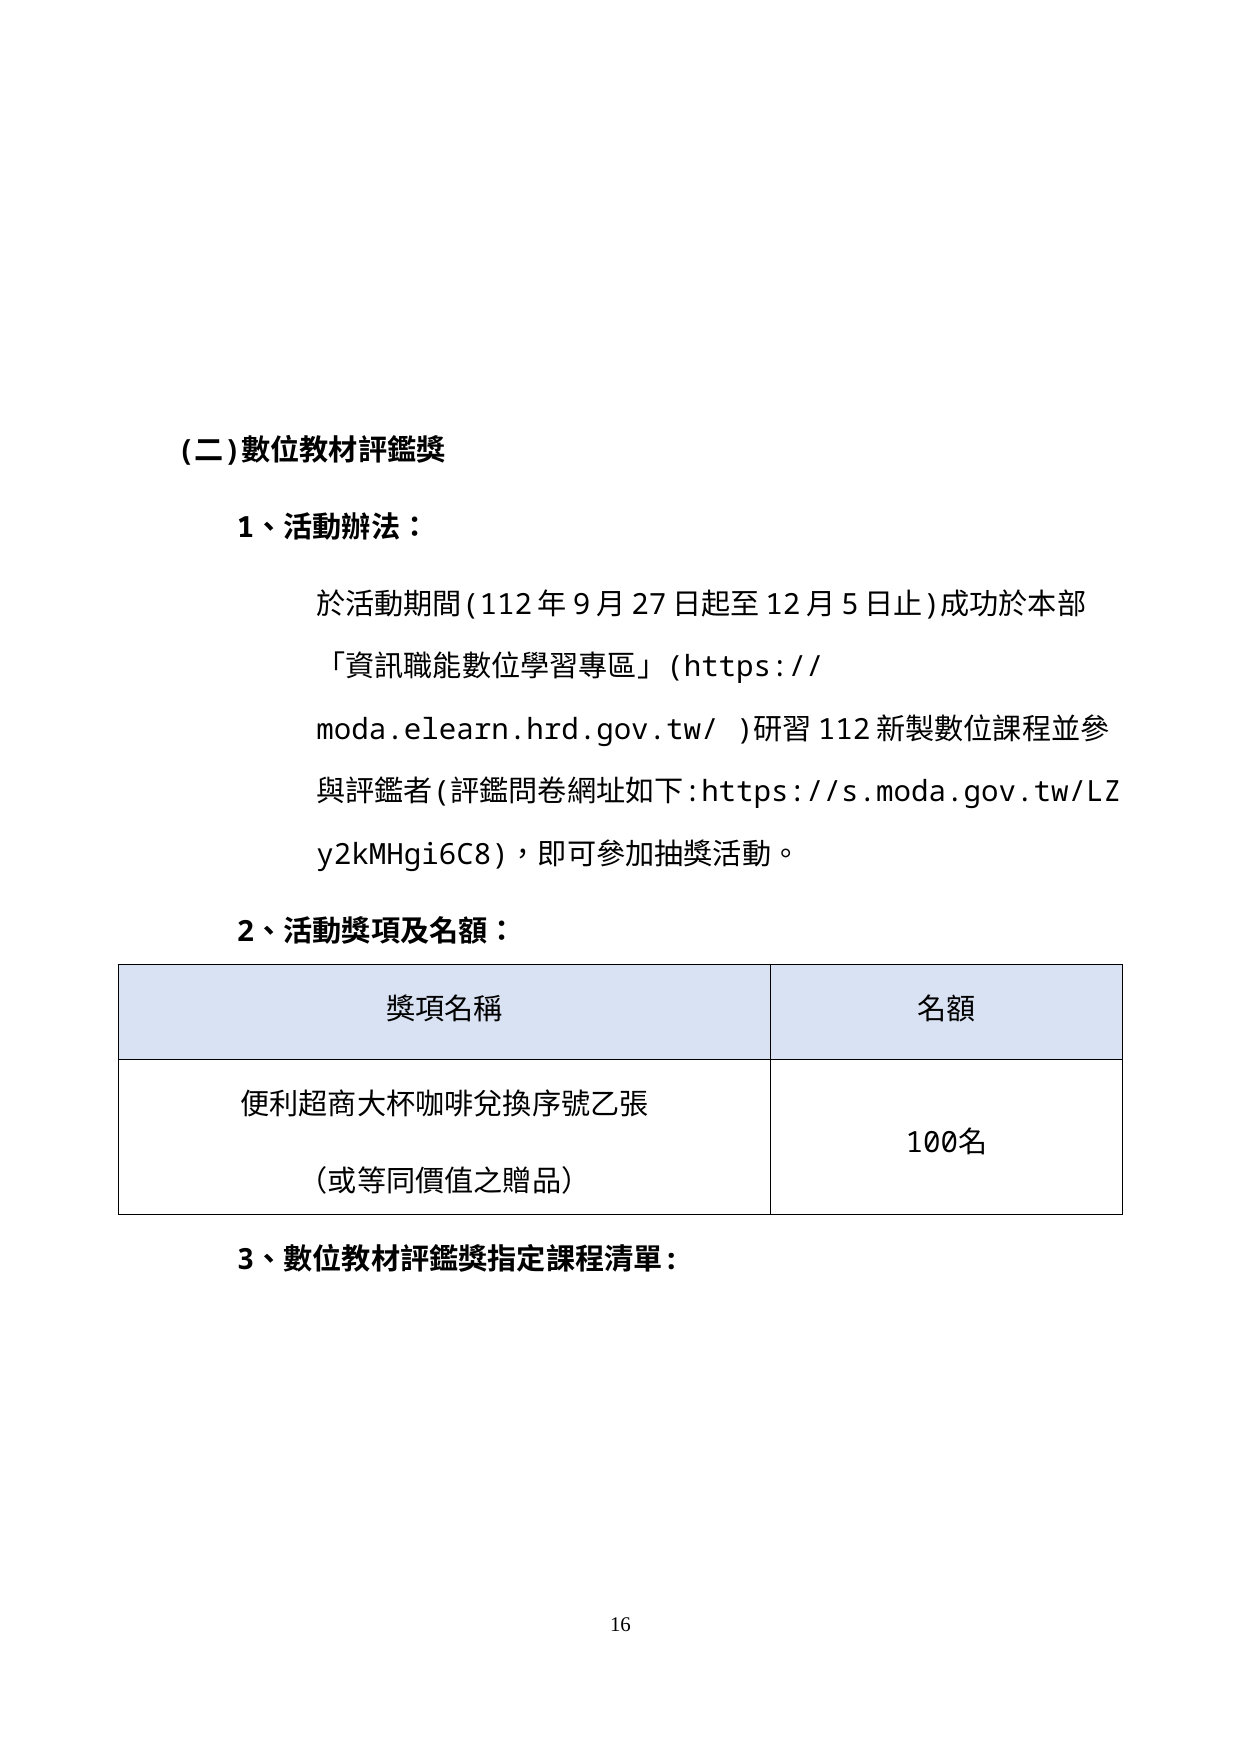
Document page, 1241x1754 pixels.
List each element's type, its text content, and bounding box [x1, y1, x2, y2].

text 3、數位教材評鑑獎指定課程清單: [237, 1215, 1122, 1278]
text 1、活動辦法： [237, 483, 1122, 545]
table_header 名額 [771, 965, 1122, 1059]
text 2、活動獎項及名額： [237, 887, 1122, 949]
text (二)數位教材評鑑獎 [177, 406, 1122, 468]
table_header 獎項名稱 [119, 965, 770, 1059]
table_cell 便利超商大杯咖啡兌換序號乙張 （或等同價值之贈品） [119, 1060, 770, 1214]
text 於活動期間(112年9月27日起至12月5日止)成功於本部「資訊職能數位學習專區」(https://moda.elearn.hrd.gov.tw/ )研習112新製數位課程並參與評鑑者(評鑑問卷網址如下:https://s.moda.gov.tw/LZy2kMHgi6C8)，即可參加抽獎活動。 [316, 560, 1122, 872]
table_cell 100名 [771, 1060, 1122, 1214]
